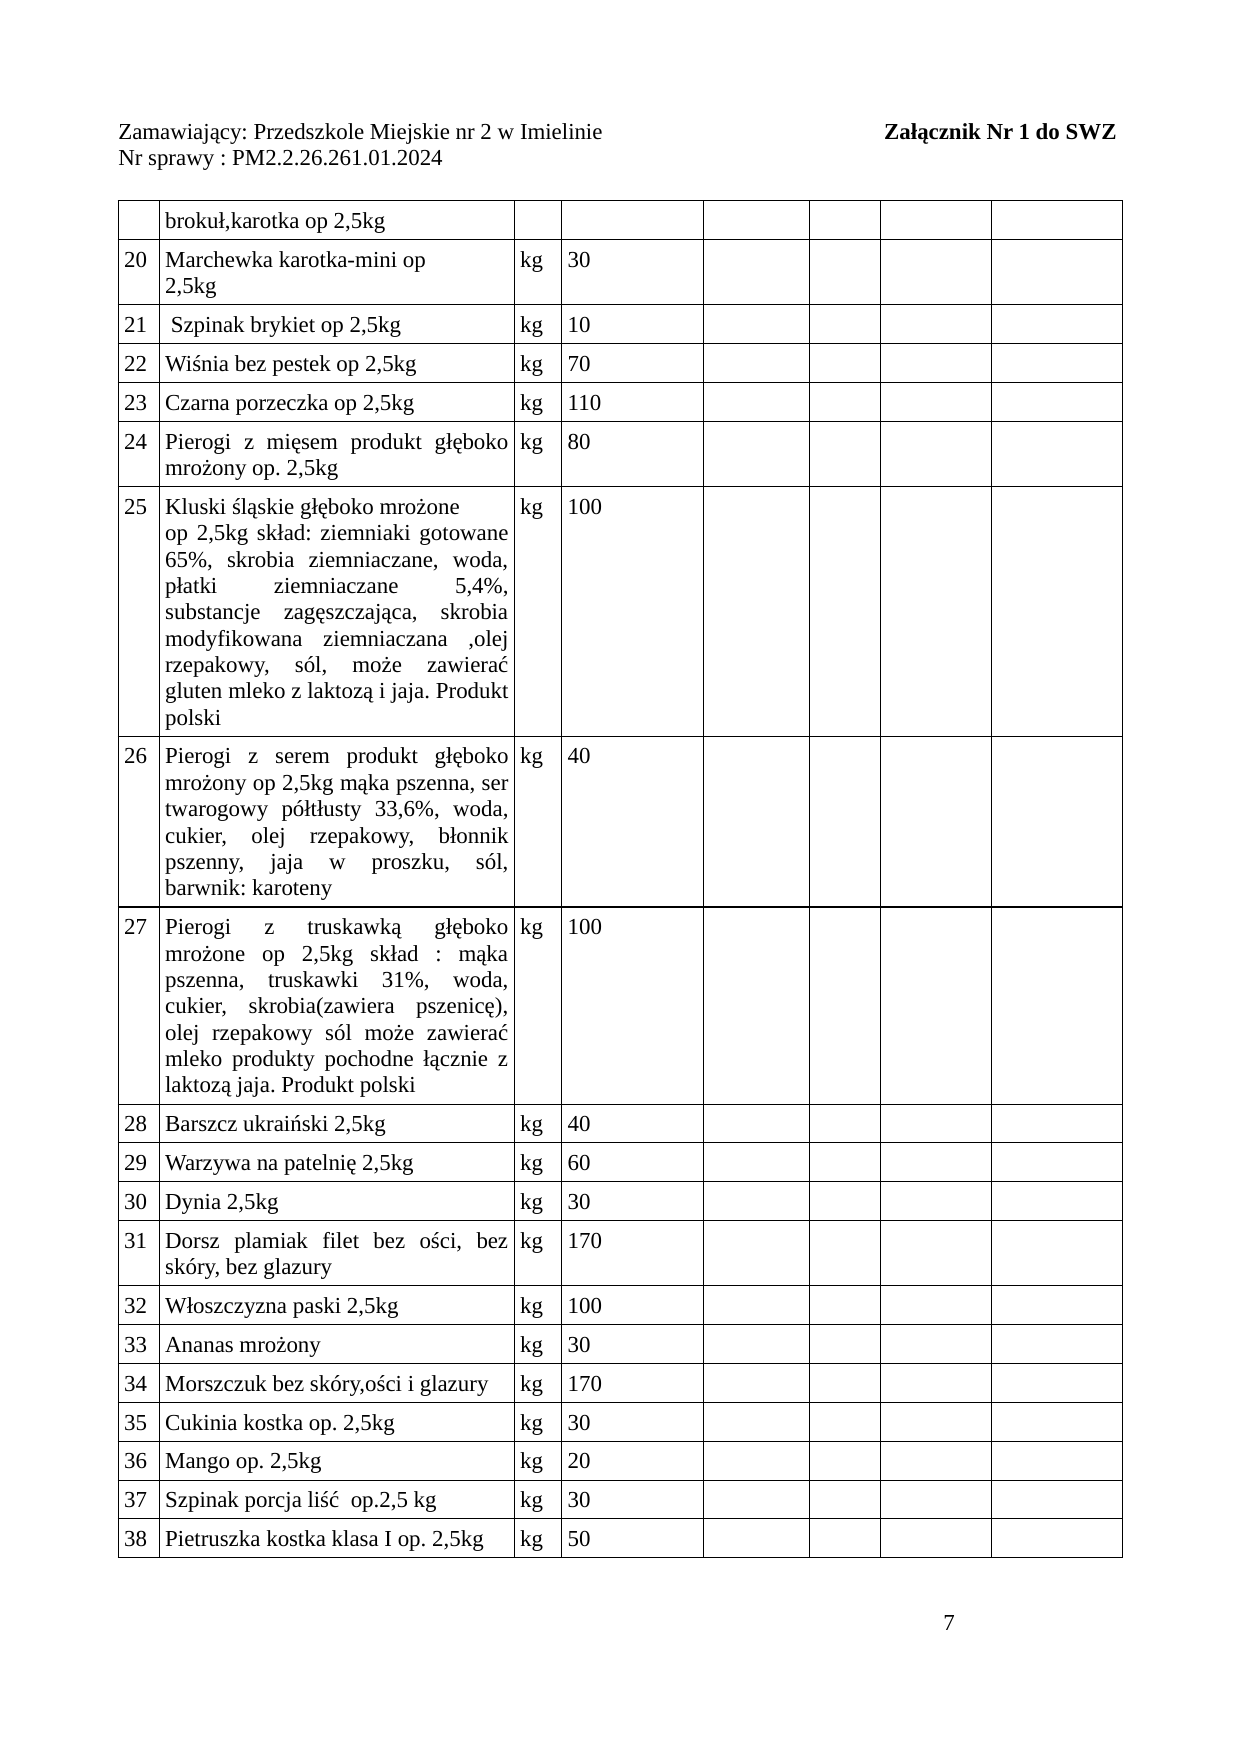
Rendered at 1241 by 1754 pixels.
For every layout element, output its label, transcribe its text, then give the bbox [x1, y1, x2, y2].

table_cell 100 [562, 908, 703, 1103]
table_cell [704, 422, 809, 486]
table_cell [810, 1519, 880, 1557]
table_cell [704, 487, 809, 736]
table_cell 30 [562, 240, 703, 304]
table_cell Morszczuk bez skóry,ości i glazury [160, 1364, 514, 1402]
table_cell [704, 240, 809, 304]
table_cell [704, 1286, 809, 1324]
table_cell [810, 1182, 880, 1220]
table_cell 28 [119, 1105, 159, 1142]
table_cell [810, 383, 880, 421]
table_cell 24 [119, 422, 159, 486]
table_cell [810, 1442, 880, 1479]
table_cell [704, 1364, 809, 1402]
table_cell kg [515, 1481, 561, 1518]
table_cell kg [515, 737, 561, 906]
table_cell Warzywa na patelnię 2,5kg [160, 1143, 514, 1181]
table_cell 29 [119, 1143, 159, 1181]
table_cell [992, 1221, 1122, 1285]
table_cell [810, 487, 880, 736]
table_cell kg [515, 305, 561, 343]
table_cell kg [515, 1182, 561, 1220]
table_cell [810, 1325, 880, 1363]
table_cell kg [515, 1442, 561, 1479]
table_cell [992, 344, 1122, 382]
table_cell [810, 908, 880, 1103]
table_cell [810, 201, 880, 239]
table_cell [992, 1403, 1122, 1441]
table_cell Szpinak porcja liść op.2,5 kg [160, 1481, 514, 1518]
table_cell Barszcz ukraiński 2,5kg [160, 1105, 514, 1142]
table_cell 36 [119, 1442, 159, 1479]
table_cell 31 [119, 1221, 159, 1285]
table_cell 25 [119, 487, 159, 736]
table_cell 27 [119, 908, 159, 1103]
table_cell [515, 201, 561, 239]
table_cell [881, 1182, 991, 1220]
table_cell [704, 1325, 809, 1363]
table_cell [881, 1442, 991, 1479]
table_cell Pierogi z truskawką głęboko mrożone op 2,5kg skład : mąka pszenna, truskawki 31%, woda, cukier, skrobia(zawiera pszenicę), olej rzepakowy sól może zawierać mleko produkty pochodne łącznie z laktozą jaja. Produkt polski [160, 908, 514, 1103]
table_cell Mango op. 2,5kg [160, 1442, 514, 1479]
table_cell [992, 908, 1122, 1103]
table_cell 37 [119, 1481, 159, 1518]
table_cell [881, 201, 991, 239]
table_cell [881, 344, 991, 382]
table_cell [881, 908, 991, 1103]
table_cell brokuł,karotka op 2,5kg [160, 201, 514, 239]
table_cell [881, 305, 991, 343]
table_cell [810, 1221, 880, 1285]
table_cell [881, 1221, 991, 1285]
table_cell Pierogi z serem produkt głęboko mrożony op 2,5kg mąka pszenna, ser twarogowy półtłusty 33,6%, woda, cukier, olej rzepakowy, błonnik pszenny, jaja w proszku, sól, barwnik: karoteny [160, 737, 514, 906]
table_cell [704, 344, 809, 382]
table_cell 30 [119, 1182, 159, 1220]
table_cell 38 [119, 1519, 159, 1557]
table_cell kg [515, 1221, 561, 1285]
table_cell [810, 305, 880, 343]
table_cell 40 [562, 737, 703, 906]
table_cell Marchewka karotka-mini op 2,5kg [160, 240, 514, 304]
table_cell [992, 1364, 1122, 1402]
table_cell [992, 1442, 1122, 1479]
table_cell [704, 737, 809, 906]
table_cell Ananas mrożony [160, 1325, 514, 1363]
table_cell 100 [562, 487, 703, 736]
table_cell [881, 1286, 991, 1324]
table_cell kg [515, 1325, 561, 1363]
table_cell kg [515, 240, 561, 304]
table_cell 30 [562, 1325, 703, 1363]
table_cell [881, 383, 991, 421]
table_cell [881, 737, 991, 906]
table_cell 170 [562, 1364, 703, 1402]
table_cell kg [515, 1403, 561, 1441]
table_cell 170 [562, 1221, 703, 1285]
table_cell [704, 1481, 809, 1518]
table_cell [704, 1519, 809, 1557]
table_cell Pierogi z mięsem produkt głęboko mrożony op. 2,5kg [160, 422, 514, 486]
table_cell [992, 422, 1122, 486]
table_cell [562, 201, 703, 239]
table_cell kg [515, 422, 561, 486]
table_cell Cukinia kostka op. 2,5kg [160, 1403, 514, 1441]
table_cell 80 [562, 422, 703, 486]
table_cell [992, 305, 1122, 343]
table_cell [992, 383, 1122, 421]
table_cell [810, 737, 880, 906]
table_cell [704, 201, 809, 239]
table_cell Szpinak brykiet op 2,5kg [160, 305, 514, 343]
table_cell [704, 1143, 809, 1181]
table_cell kg [515, 908, 561, 1103]
table_cell 100 [562, 1286, 703, 1324]
table_cell [704, 1442, 809, 1479]
table_cell [704, 383, 809, 421]
table_cell [810, 422, 880, 486]
table_cell [992, 1143, 1122, 1181]
table_cell 26 [119, 737, 159, 906]
table_cell Dorsz plamiak filet bez ości, bez skóry, bez glazury [160, 1221, 514, 1285]
table_cell [881, 422, 991, 486]
table_cell [704, 1403, 809, 1441]
table_cell 21 [119, 305, 159, 343]
table_cell [992, 201, 1122, 239]
table_cell Wiśnia bez pestek op 2,5kg [160, 344, 514, 382]
table_cell [881, 240, 991, 304]
table_cell [881, 1519, 991, 1557]
table_cell [992, 737, 1122, 906]
table_cell 110 [562, 383, 703, 421]
table_cell [881, 1143, 991, 1181]
table_cell 23 [119, 383, 159, 421]
table_cell kg [515, 383, 561, 421]
table_cell [704, 908, 809, 1103]
table_cell [881, 1364, 991, 1402]
table_cell kg [515, 1286, 561, 1324]
table_cell [704, 1221, 809, 1285]
table_cell 20 [119, 240, 159, 304]
table_cell Pietruszka kostka klasa I op. 2,5kg [160, 1519, 514, 1557]
table_cell [881, 1105, 991, 1142]
table_cell [810, 1286, 880, 1324]
table_cell [881, 1325, 991, 1363]
table_cell [810, 344, 880, 382]
table_cell [119, 201, 159, 239]
table_cell 10 [562, 305, 703, 343]
table_cell [810, 1143, 880, 1181]
table_cell [992, 487, 1122, 736]
table_cell 34 [119, 1364, 159, 1402]
table_cell 33 [119, 1325, 159, 1363]
table_cell 35 [119, 1403, 159, 1441]
table_cell [810, 240, 880, 304]
table_cell 60 [562, 1143, 703, 1181]
table_cell [704, 305, 809, 343]
table_cell [992, 1286, 1122, 1324]
table_cell [992, 1182, 1122, 1220]
table_cell [881, 487, 991, 736]
table_cell kg [515, 1519, 561, 1557]
table_cell [810, 1481, 880, 1518]
table_cell [704, 1105, 809, 1142]
table_cell [881, 1403, 991, 1441]
table_cell 40 [562, 1105, 703, 1142]
table_cell [992, 240, 1122, 304]
table_cell 70 [562, 344, 703, 382]
table_cell 32 [119, 1286, 159, 1324]
table_cell 30 [562, 1403, 703, 1441]
table_cell [992, 1481, 1122, 1518]
table_cell [992, 1519, 1122, 1557]
table_cell Dynia 2,5kg [160, 1182, 514, 1220]
table_cell kg [515, 344, 561, 382]
table_cell [810, 1105, 880, 1142]
table_cell kg [515, 1105, 561, 1142]
table_cell 30 [562, 1481, 703, 1518]
table_cell Kluski śląskie głęboko mrożone op 2,5kg skład: ziemniaki gotowane 65%, skrobia ziemniaczane, woda, płatki ziemniaczane 5,4%, substancje zagęszczająca, skrobia modyfikowana ziemniaczana ,olej rzepakowy, sól, może zawierać gluten mleko z laktozą i jaja. Produkt polski [160, 487, 514, 736]
table_cell [810, 1364, 880, 1402]
table_cell Włoszczyzna paski 2,5kg [160, 1286, 514, 1324]
table_cell 50 [562, 1519, 703, 1557]
table_cell [992, 1105, 1122, 1142]
table_cell [881, 1481, 991, 1518]
table_cell kg [515, 1143, 561, 1181]
table_cell kg [515, 1364, 561, 1402]
table_cell [704, 1182, 809, 1220]
table_cell kg [515, 487, 561, 736]
table_cell [992, 1325, 1122, 1363]
table_cell Czarna porzeczka op 2,5kg [160, 383, 514, 421]
table_cell 20 [562, 1442, 703, 1479]
table_cell [810, 1403, 880, 1441]
table_cell 30 [562, 1182, 703, 1220]
table_cell 22 [119, 344, 159, 382]
